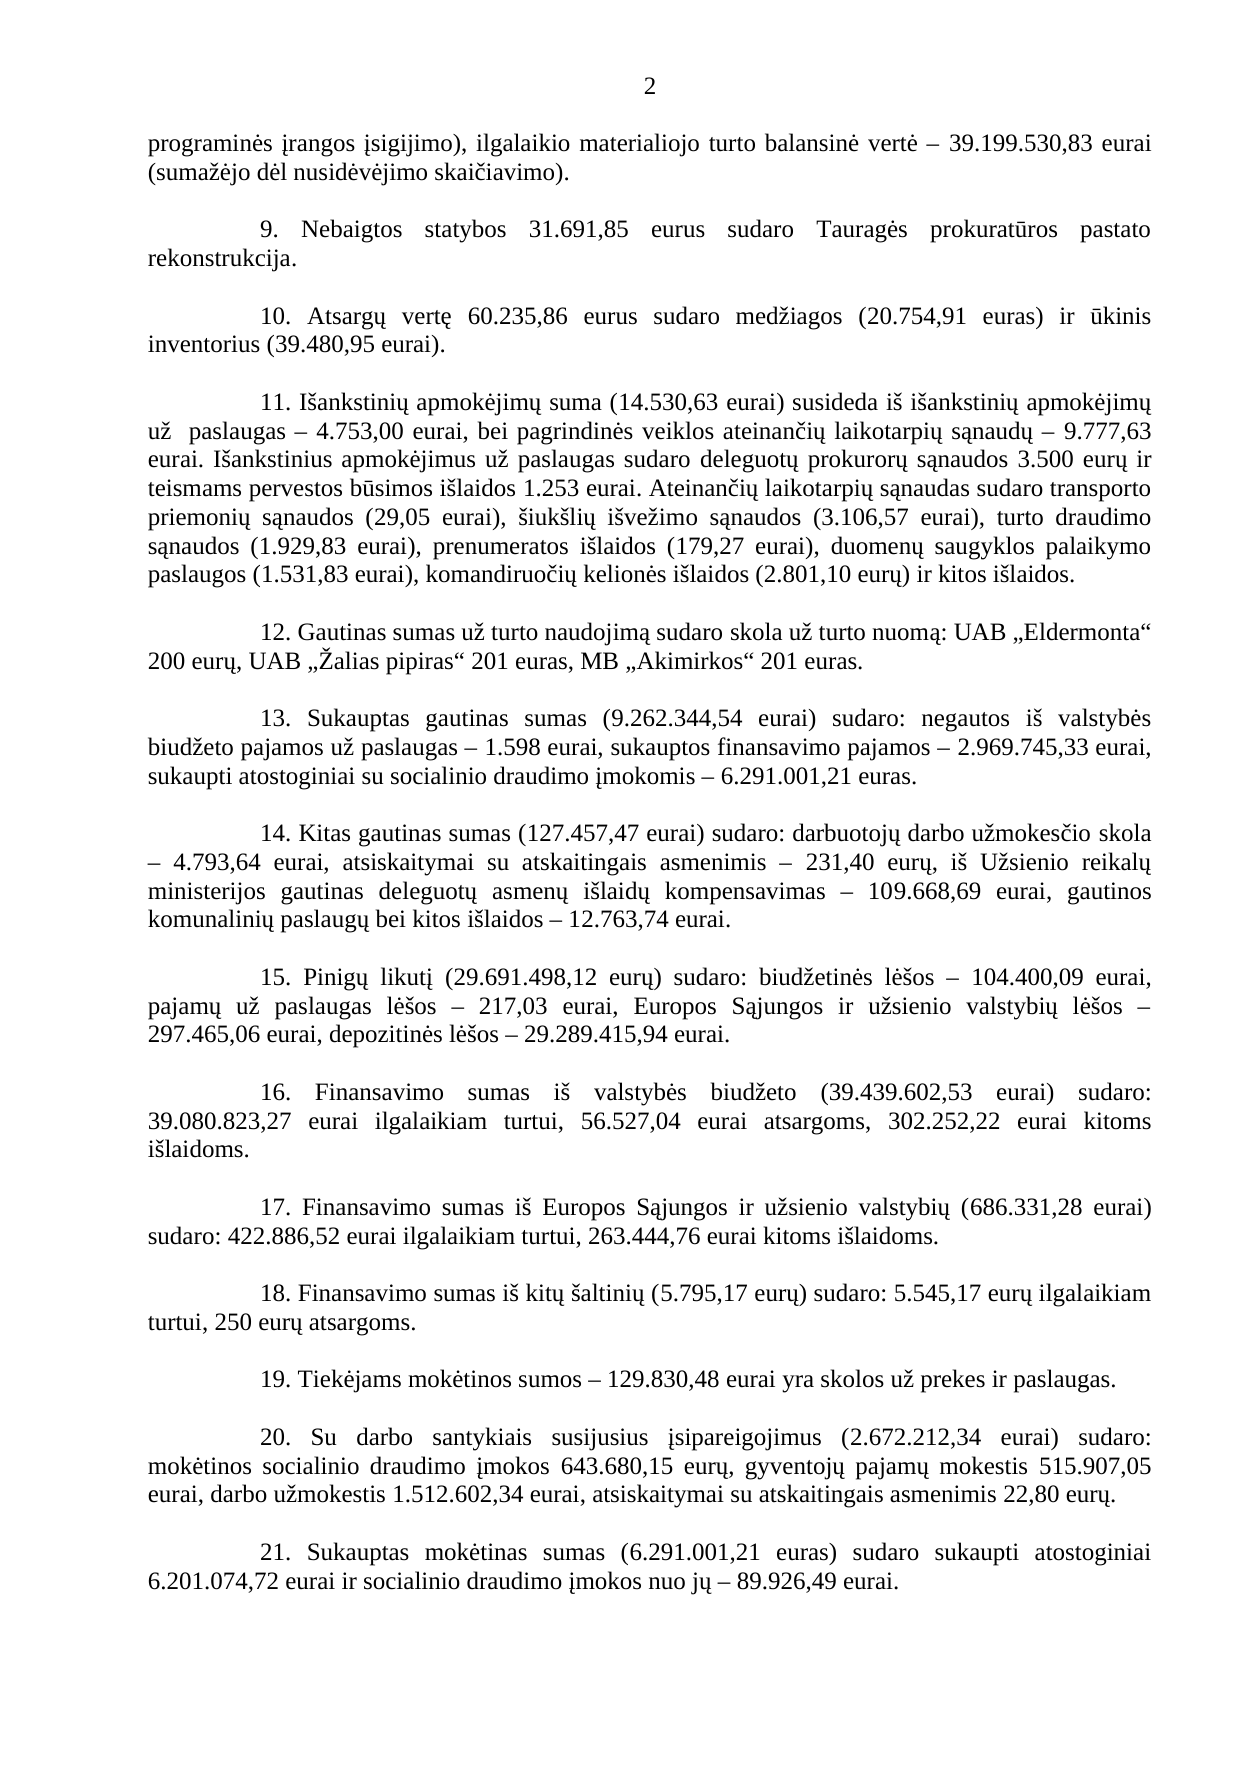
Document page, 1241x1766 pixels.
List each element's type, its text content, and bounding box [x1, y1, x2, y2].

text 9. Nebaigtos statybos 31.691,85 eurus sudaro Tauragės prokuratūros pastato rekonstrukcija. [148, 214, 1152, 272]
text 16. Finansavimo sumas iš valstybės biudžeto (39.439.602,53 eurai) sudaro: 39.080.823,27 eurai ilgalaikiam turtui, 56.527,04 eurai atsargoms, 302.252,22 eurai kitoms išlaidoms. [148, 1077, 1152, 1163]
text 15. Pinigų likutį (29.691.498,12 eurų) sudaro: biudžetinės lėšos – 104.400,09 eurai, pajamų už paslaugas lėšos – 217,03 eurai, Europos Sąjungos ir užsienio valstybių lėšos – 297.465,06 eurai, depozitinės lėšos – 29.289.415,94 eurai. [148, 962, 1152, 1048]
text 21. Sukauptas mokėtinas sumas (6.291.001,21 euras) sudaro sukaupti atostoginiai 6.201.074,72 eurai ir socialinio draudimo įmokos nuo jų – 89.926,49 eurai. [148, 1537, 1152, 1594]
text 18. Finansavimo sumas iš kitų šaltinių (5.795,17 eurų) sudaro: 5.545,17 eurų ilgalaikiam turtui, 250 eurų atsargoms. [148, 1278, 1152, 1336]
text programinės įrangos įsigijimo), ilgalaikio materialiojo turto balansinė vertė – 39.199.530,83 eurai (sumažėjo dėl nusidėvėjimo skaičiavimo). [148, 128, 1152, 186]
text 10. Atsargų vertę 60.235,86 eurus sudaro medžiagos (20.754,91 euras) ir ūkinis inventorius (39.480,95 eurai). [148, 301, 1152, 358]
text 19. Tiekėjams mokėtinos sumos – 129.830,48 eurai yra skolos už prekes ir paslaugas. [148, 1364, 1152, 1393]
text 11. Išankstinių apmokėjimų suma (14.530,63 eurai) susideda iš išankstinių apmokėjimų už paslaugas – 4.753,00 eurai, bei pagrindinės veiklos ateinančių laikotarpių sąnaudų – 9.777,63 eurai. Išankstinius apmokėjimus už paslaugas sudaro deleguotų prokurorų sąnaudos 3.500 eurų ir teismams pervestos būsimos išlaidos 1.253 eurai. Ateinančių laikotarpių sąnaudas sudaro transporto priemonių sąnaudos (29,05 eurai), šiukšlių išvežimo sąnaudos (3.106,57 eurai), turto draudimo sąnaudos (1.929,83 eurai), prenumeratos išlaidos (179,27 eurai), duomenų saugyklos palaikymo paslaugos (1.531,83 eurai), komandiruočių kelionės išlaidos (2.801,10 eurų) ir kitos išlaidos. [148, 387, 1152, 588]
text 17. Finansavimo sumas iš Europos Sąjungos ir užsienio valstybių (686.331,28 eurai) sudaro: 422.886,52 eurai ilgalaikiam turtui, 263.444,76 eurai kitoms išlaidoms. [148, 1192, 1152, 1249]
text 14. Kitas gautinas sumas (127.457,47 eurai) sudaro: darbuotojų darbo užmokesčio skola – 4.793,64 eurai, atsiskaitymai su atskaitingais asmenimis – 231,40 eurų, iš Užsienio reikalų ministerijos gautinas deleguotų asmenų išlaidų kompensavimas – 109.668,69 eurai, gautinos komunalinių paslaugų bei kitos išlaidos – 12.763,74 eurai. [148, 818, 1152, 933]
text 20. Su darbo santykiais susijusius įsipareigojimus (2.672.212,34 eurai) sudaro: mokėtinos socialinio draudimo įmokos 643.680,15 eurų, gyventojų pajamų mokestis 515.907,05 eurai, darbo užmokestis 1.512.602,34 eurai, atsiskaitymai su atskaitingais asmenimis 22,80 eurų. [148, 1422, 1152, 1508]
text 13. Sukauptas gautinas sumas (9.262.344,54 eurai) sudaro: negautos iš valstybės biudžeto pajamos už paslaugas – 1.598 eurai, sukauptos finansavimo pajamos – 2.969.745,33 eurai, sukaupti atostoginiai su socialinio draudimo įmokomis – 6.291.001,21 euras. [148, 703, 1152, 789]
text 12. Gautinas sumas už turto naudojimą sudaro skola už turto nuomą: UAB „Eldermonta“ 200 eurų, UAB „Žalias pipiras“ 201 euras, MB „Akimirkos“ 201 euras. [148, 617, 1152, 674]
